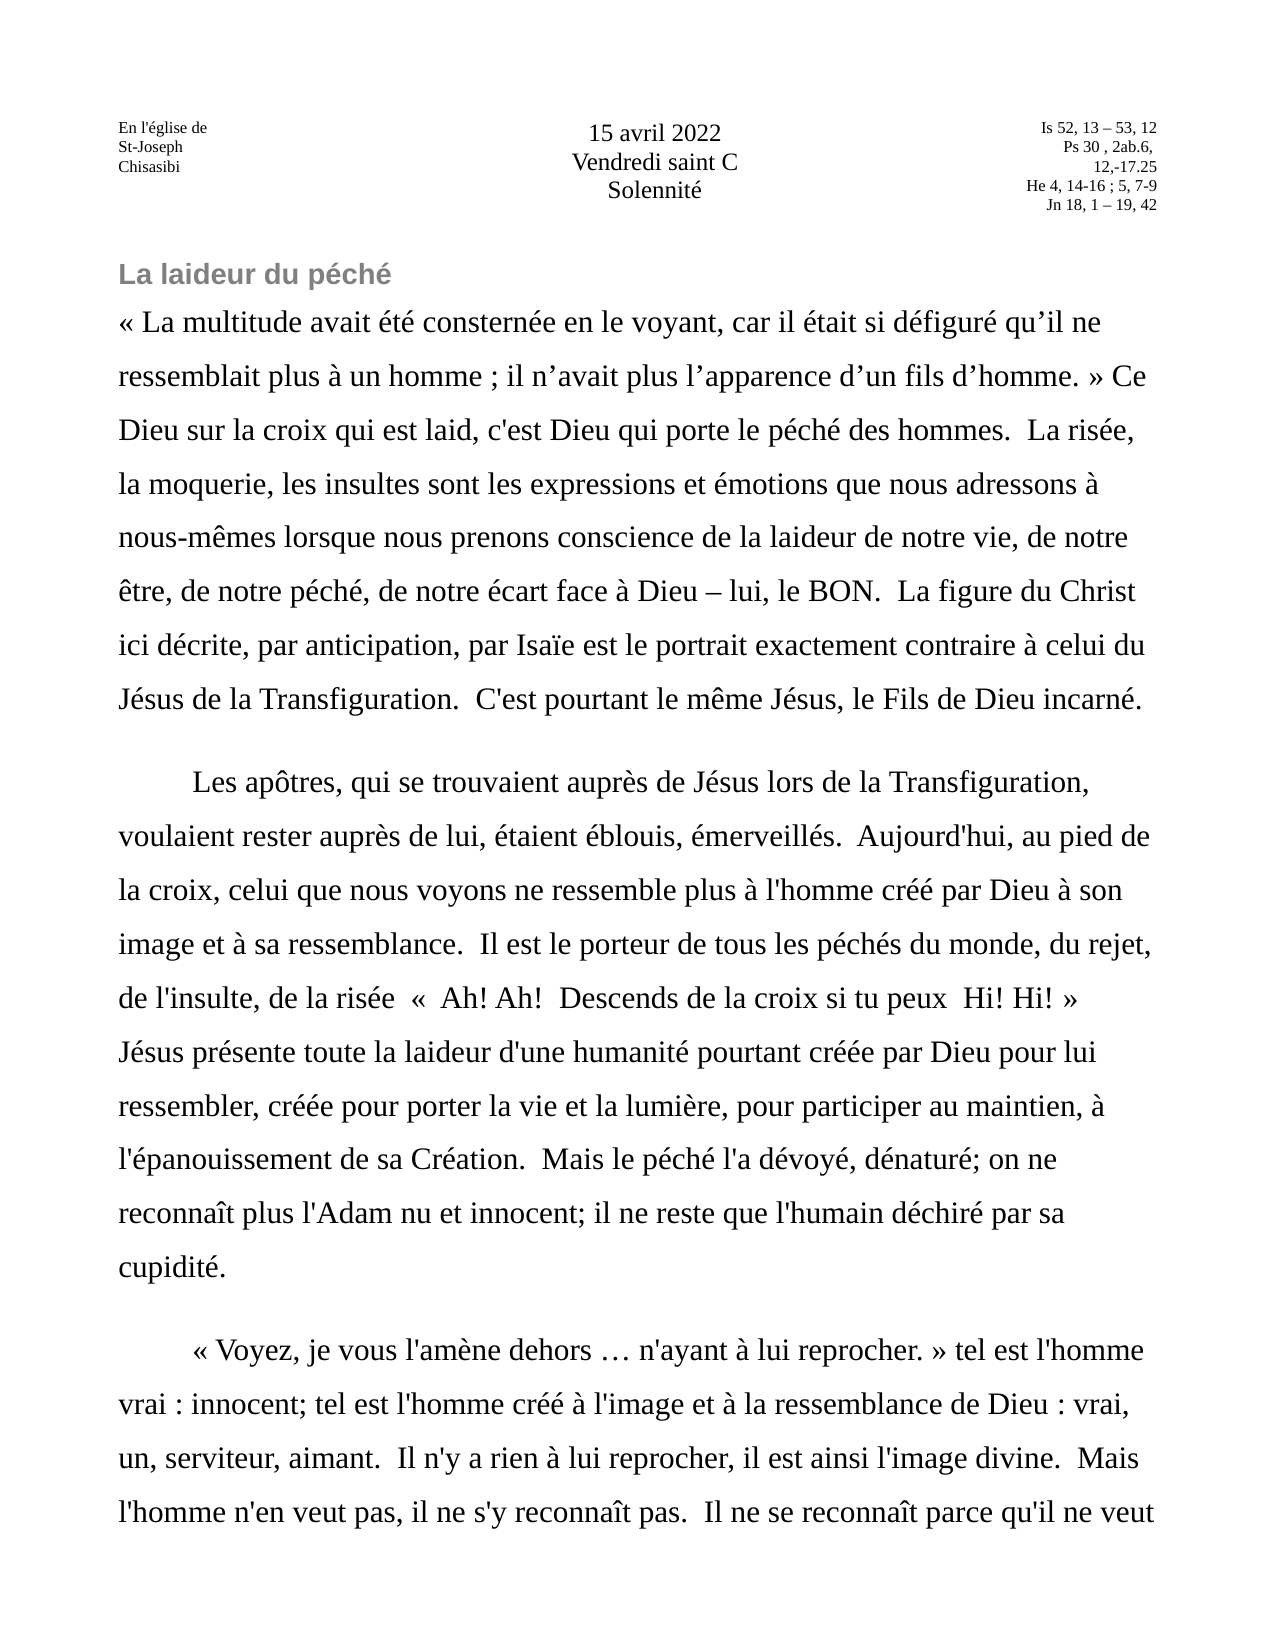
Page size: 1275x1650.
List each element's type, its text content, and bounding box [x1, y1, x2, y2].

text « La multitude avait été consternée en le voyant, car il était si défiguré qu’il ne ressemblait plus à un homme ; il n’avait plus l’apparence d’un fils d’homme. » Ce Dieu sur la croix qui est laid, c'est Dieu qui porte le péché des hommes. La risée, la moquerie, les insultes sont les expressions et émotions que nous adressons à nous-mêmes lorsque nous prenons conscience de la laideur de notre vie, de notre être, de notre péché, de notre écart face à Dieu – lui, le BON. La figure du Christ ici décrite, par anticipation, par Isaïe est le portrait exactement contraire à celui du Jésus de la Transfiguration. C'est pourtant le même Jésus, le Fils de Dieu incarné. [118, 303, 1157, 716]
subtitle La laideur du péché [118, 257, 1157, 291]
table_header En l'église de St-Joseph Chisasibi [118, 118, 287, 214]
text Les apôtres, qui se trouvaient auprès de Jésus lors de la Transfiguration, voulaient rester auprès de lui, étaient éblouis, émerveillés. Aujourd'hui, au pied de la croix, celui que nous voyons ne ressemble plus à l'homme créé par Dieu à son image et à sa ressemblance. Il est le porteur de tous les péchés du monde, du rejet, de l'insulte, de la risée « Ah! Ah! Descends de la croix si tu peux Hi! Hi! » Jésus présente toute la laideur d'une humanité pourtant créée par Dieu pour lui ressembler, créée pour porter la vie et la lumière, pour participer au maintien, à l'épanouissement de sa Création. Mais le péché l'a dévoyé, dénaturé; on ne reconnaît plus l'Adam nu et innocent; il ne reste que l'humain déchiré par sa cupidité. [118, 764, 1157, 1284]
table_header Is 52, 13 – 53, 12 Ps 30 , 2ab.6, 12,-17.25 He 4, 14-16 ; 5, 7-9 Jn 18, 1 – 19, 42 [1023, 118, 1157, 214]
text « Voyez, je vous l'amène dehors … n'ayant à lui reprocher. » tel est l'homme vrai : innocent; tel est l'homme créé à l'image et à la ressemblance de Dieu : vrai, un, serviteur, aimant. Il n'y a rien à lui reprocher, il est ainsi l'image divine. Mais l'homme n'en veut pas, il ne s'y reconnaît pas. Il ne se reconnaît parce qu'il ne veut [118, 1332, 1157, 1529]
table_header 15 avril 2022 Vendredi saint C Solennité [287, 118, 1023, 214]
